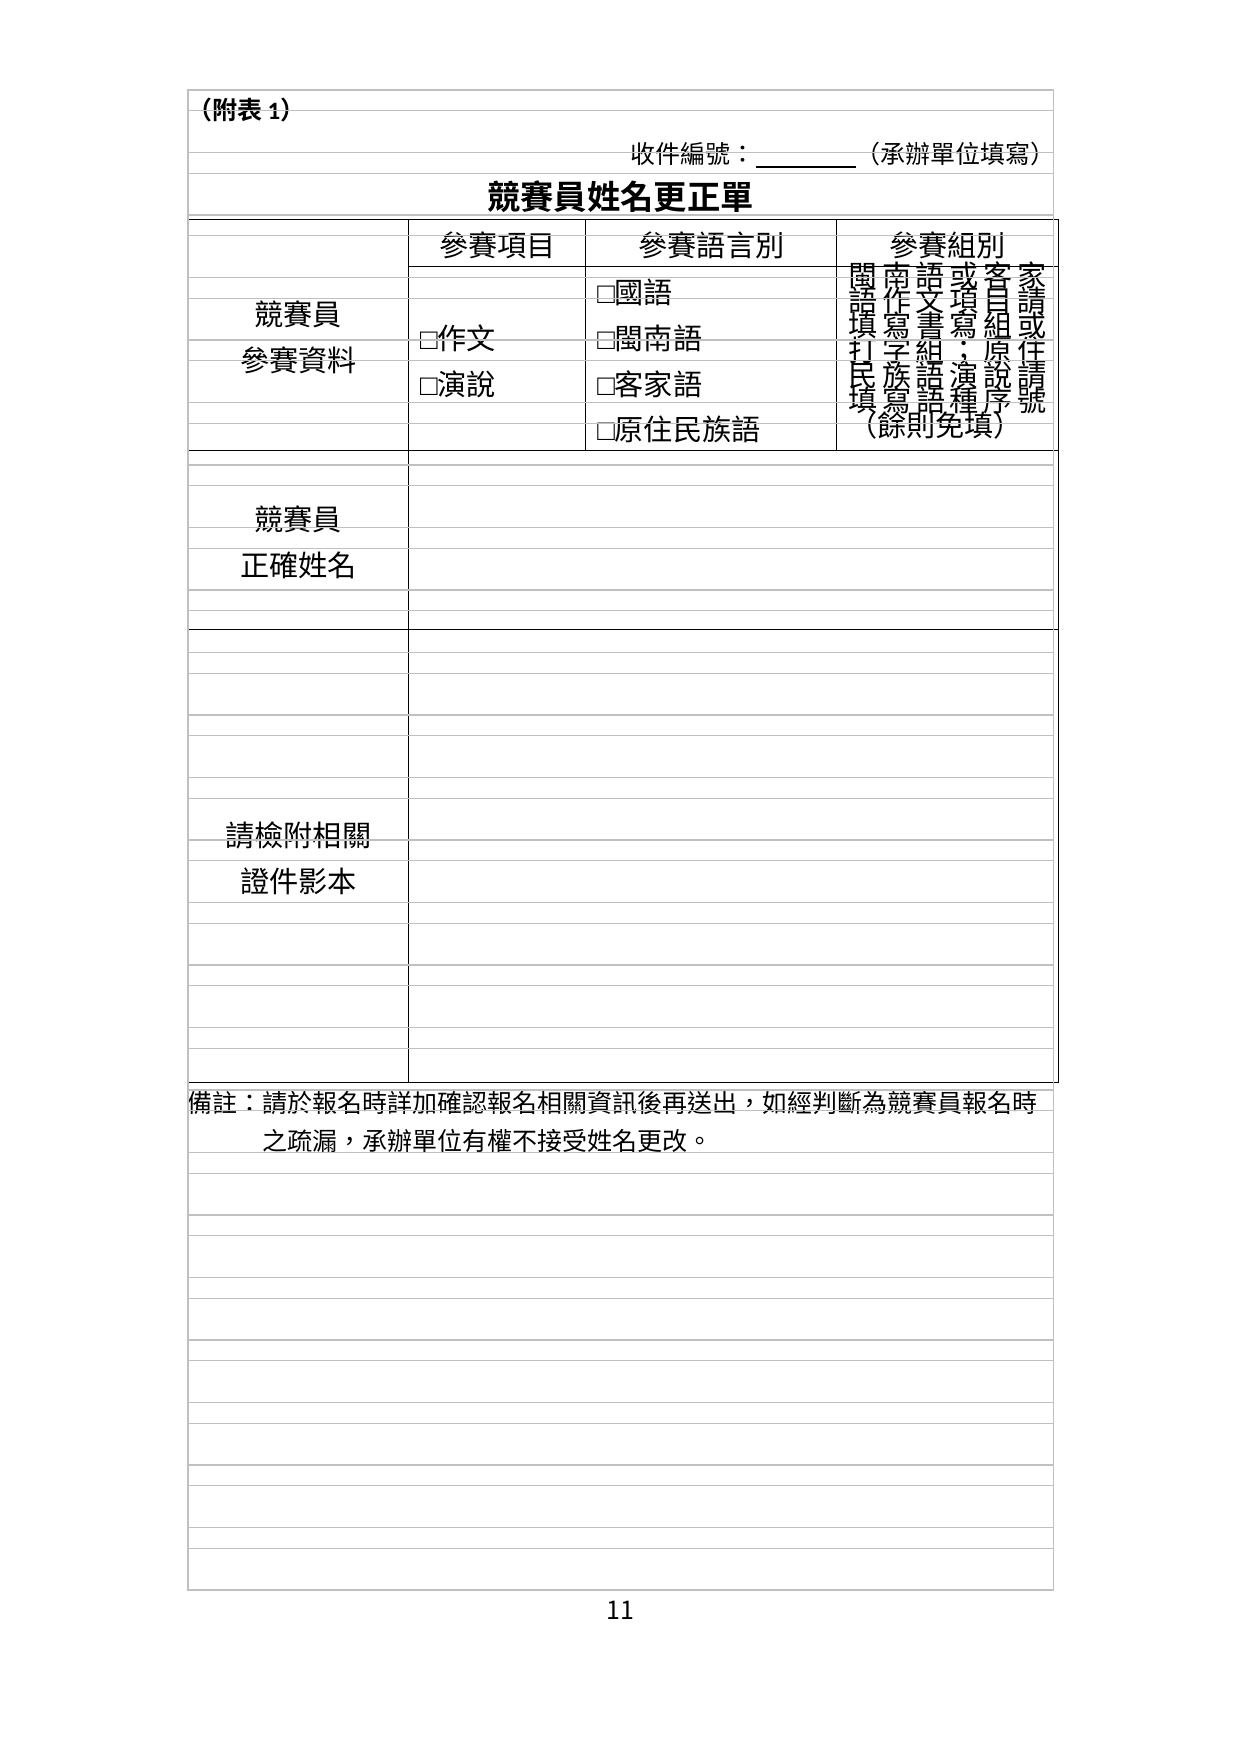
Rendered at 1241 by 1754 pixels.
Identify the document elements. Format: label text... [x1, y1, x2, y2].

table_cell 請檢附相關 證件影本 [189, 861, 408, 902]
table_cell [409, 841, 1053, 860]
table_cell [409, 966, 1053, 985]
table_cell 請檢附相關 證件影本 [189, 674, 408, 714]
table_cell 請檢附相關 證件影本 [189, 924, 408, 964]
table_cell 閩南語或客家語作文項目請填寫書寫組或打字組；原住民族語演說請填寫語種序號（餘則免填） [1006, 278, 1053, 298]
table_cell □作文 □演說 [409, 267, 585, 277]
table_cell [409, 549, 1053, 589]
text （附表1） [189, 111, 1053, 127]
table_cell 請檢附相關 證件影本 [189, 736, 408, 777]
table_cell 閩南語或客家語作文項目請填寫書寫組或打字組；原住民族語演說請填寫語種序號（餘則免填） [837, 299, 1005, 339]
table_cell 閩南語或客家語作文項目請填寫書寫組或打字組；原住民族語演說請填寫語種序號（餘則免填） [998, 403, 1053, 423]
table_cell □作文 □演說 [409, 278, 585, 298]
table_cell □作文 □演說 [409, 341, 585, 360]
table_cell 競賽員 正確姓名 [189, 591, 408, 610]
text 備註：請於報名時詳加確認報名相關資訊後再送出，如經判斷為競賽員報名時之疏漏，承辦單位有權不接受姓名更改。 [875, 1091, 971, 1110]
table_cell [1054, 630, 1058, 1082]
table_cell [409, 674, 1053, 714]
table_cell [409, 1028, 1053, 1048]
table_header 競賽員 參賽資料 [189, 236, 408, 277]
table_cell 請檢附相關 證件影本 [189, 653, 408, 673]
text 備註：請於報名時詳加確認報名相關資訊後再送出，如經判斷為競賽員報名時之疏漏，承辦單位有權不接受姓名更改。 [189, 1111, 1053, 1152]
text 備註：請於報名時詳加確認報名相關資訊後再送出，如經判斷為競賽員報名時之疏漏，承辦單位有權不接受姓名更改。 [189, 1153, 1053, 1158]
table_cell □作文 □演說 [409, 403, 585, 423]
table_header 競賽員 參賽資料 [189, 403, 408, 423]
table_cell □國語 □閩南語 □客家語 □原住民族語 [586, 278, 836, 298]
table_cell 競賽員 正確姓名 [189, 611, 408, 628]
table_cell 請檢附相關 證件影本 [189, 966, 408, 985]
table_header 參賽項目 [409, 236, 585, 266]
table_cell 競賽員 正確姓名 [189, 549, 408, 589]
table_header 競賽員 參賽資料 [189, 341, 408, 360]
table_cell 競賽員 正確姓名 [189, 451, 408, 464]
table_header 競賽員 參賽資料 [189, 361, 408, 402]
table_cell 閩南語或客家語作文項目請填寫書寫組或打字組；原住民族語演說請填寫語種序號（餘則免填） [871, 403, 918, 423]
table_cell [409, 924, 1053, 964]
table_cell [409, 630, 1053, 652]
table_cell [409, 591, 1053, 610]
table_cell [1054, 451, 1058, 628]
table_header 競賽員 參賽資料 [189, 424, 408, 450]
table_cell 閩南語或客家語作文項目請填寫書寫組或打字組；原住民族語演說請填寫語種序號（餘則免填） [989, 361, 1053, 402]
table_cell [409, 486, 1053, 527]
table_header 競賽員 參賽資料 [189, 299, 408, 339]
table_header 參賽組別 [837, 236, 1053, 266]
table_cell [409, 986, 1053, 1027]
table_cell [409, 611, 1053, 628]
table_cell 請檢附相關 證件影本 [189, 799, 408, 839]
table_cell 請檢附相關 證件影本 [189, 778, 408, 798]
table_header 參賽語言別 [586, 236, 836, 266]
table_cell 請檢附相關 證件影本 [189, 903, 408, 923]
text 競賽員姓名更正單 [189, 174, 1053, 214]
table_cell □國語 □閩南語 □客家語 □原住民族語 [586, 424, 836, 450]
table_cell 閩南語或客家語作文項目請填寫書寫組或打字組；原住民族語演說請填寫語種序號（餘則免填） [837, 424, 1053, 450]
table_header 競賽員 參賽資料 [189, 220, 408, 235]
table_header [837, 220, 1053, 235]
table_cell □國語 □閩南語 □客家語 □原住民族語 [586, 361, 836, 402]
table_cell 閩南語或客家語作文項目請填寫書寫組或打字組；原住民族語演說請填寫語種序號（餘則免填） [1007, 299, 1053, 339]
table_cell [409, 1049, 1053, 1082]
table_cell □作文 □演說 [409, 299, 585, 339]
text 收件編號： （承辦單位填寫） [189, 127, 1053, 152]
table_cell 競賽員 正確姓名 [189, 486, 408, 527]
table_cell □作文 □演說 [409, 424, 585, 450]
table_header [1054, 220, 1058, 266]
table_cell [409, 861, 1053, 902]
table_cell [409, 778, 1053, 798]
table_cell 閩南語或客家語作文項目請填寫書寫組或打字組；原住民族語演說請填寫語種序號（餘則免填） [871, 341, 929, 360]
text 備註：請於報名時詳加確認報名相關資訊後再送出，如經判斷為競賽員報名時之疏漏，承辦單位有權不接受姓名更改。 [199, 1091, 293, 1110]
table_cell [409, 903, 1053, 923]
table_cell [409, 653, 1053, 673]
table_cell □國語 □閩南語 □客家語 □原住民族語 [586, 267, 836, 277]
text 收件編號： （承辦單位填寫） [189, 153, 1053, 173]
table_cell 請檢附相關 證件影本 [189, 841, 408, 860]
table_cell [409, 799, 1053, 839]
table_cell 請檢附相關 證件影本 [189, 986, 408, 1027]
table_header [409, 220, 585, 235]
table_header 競賽員 參賽資料 [189, 278, 408, 298]
table_cell [409, 451, 1053, 464]
table_cell [409, 528, 1053, 548]
table_cell 閩南語或客家語作文項目請填寫書寫組或打字組；原住民族語演說請填寫語種序號（餘則免填） [941, 341, 987, 360]
text 備註：請於報名時詳加確認報名相關資訊後再送出，如經判斷為競賽員報名時之疏漏，承辦單位有權不接受姓名更改。 [189, 1083, 1053, 1089]
table_cell □國語 □閩南語 □客家語 □原住民族語 [586, 299, 836, 339]
table_cell □國語 □閩南語 □客家語 □原住民族語 [586, 403, 836, 423]
table_cell 請檢附相關 證件影本 [189, 1049, 408, 1082]
table_cell [409, 716, 1053, 735]
table_cell 請檢附相關 證件影本 [189, 630, 408, 652]
table_cell □作文 □演說 [409, 361, 585, 402]
table_header [586, 220, 836, 235]
table_cell [409, 466, 1053, 485]
table_cell 競賽員 正確姓名 [189, 466, 408, 485]
table_cell 請檢附相關 證件影本 [189, 1028, 408, 1048]
table_cell □國語 □閩南語 □客家語 □原住民族語 [586, 341, 836, 360]
table_cell [409, 736, 1053, 777]
text 備註：請於報名時詳加確認報名相關資訊後再送出，如經判斷為競賽員報名時之疏漏，承辦單位有權不接受姓名更改。 [544, 1091, 602, 1110]
text （附表1） [189, 91, 1053, 110]
table_cell 閩南語或客家語作文項目請填寫書寫組或打字組；原住民族語演說請填寫語種序號（餘則免填） [864, 361, 999, 402]
table_cell 請檢附相關 證件影本 [189, 716, 408, 735]
table_cell 競賽員 正確姓名 [189, 528, 408, 548]
